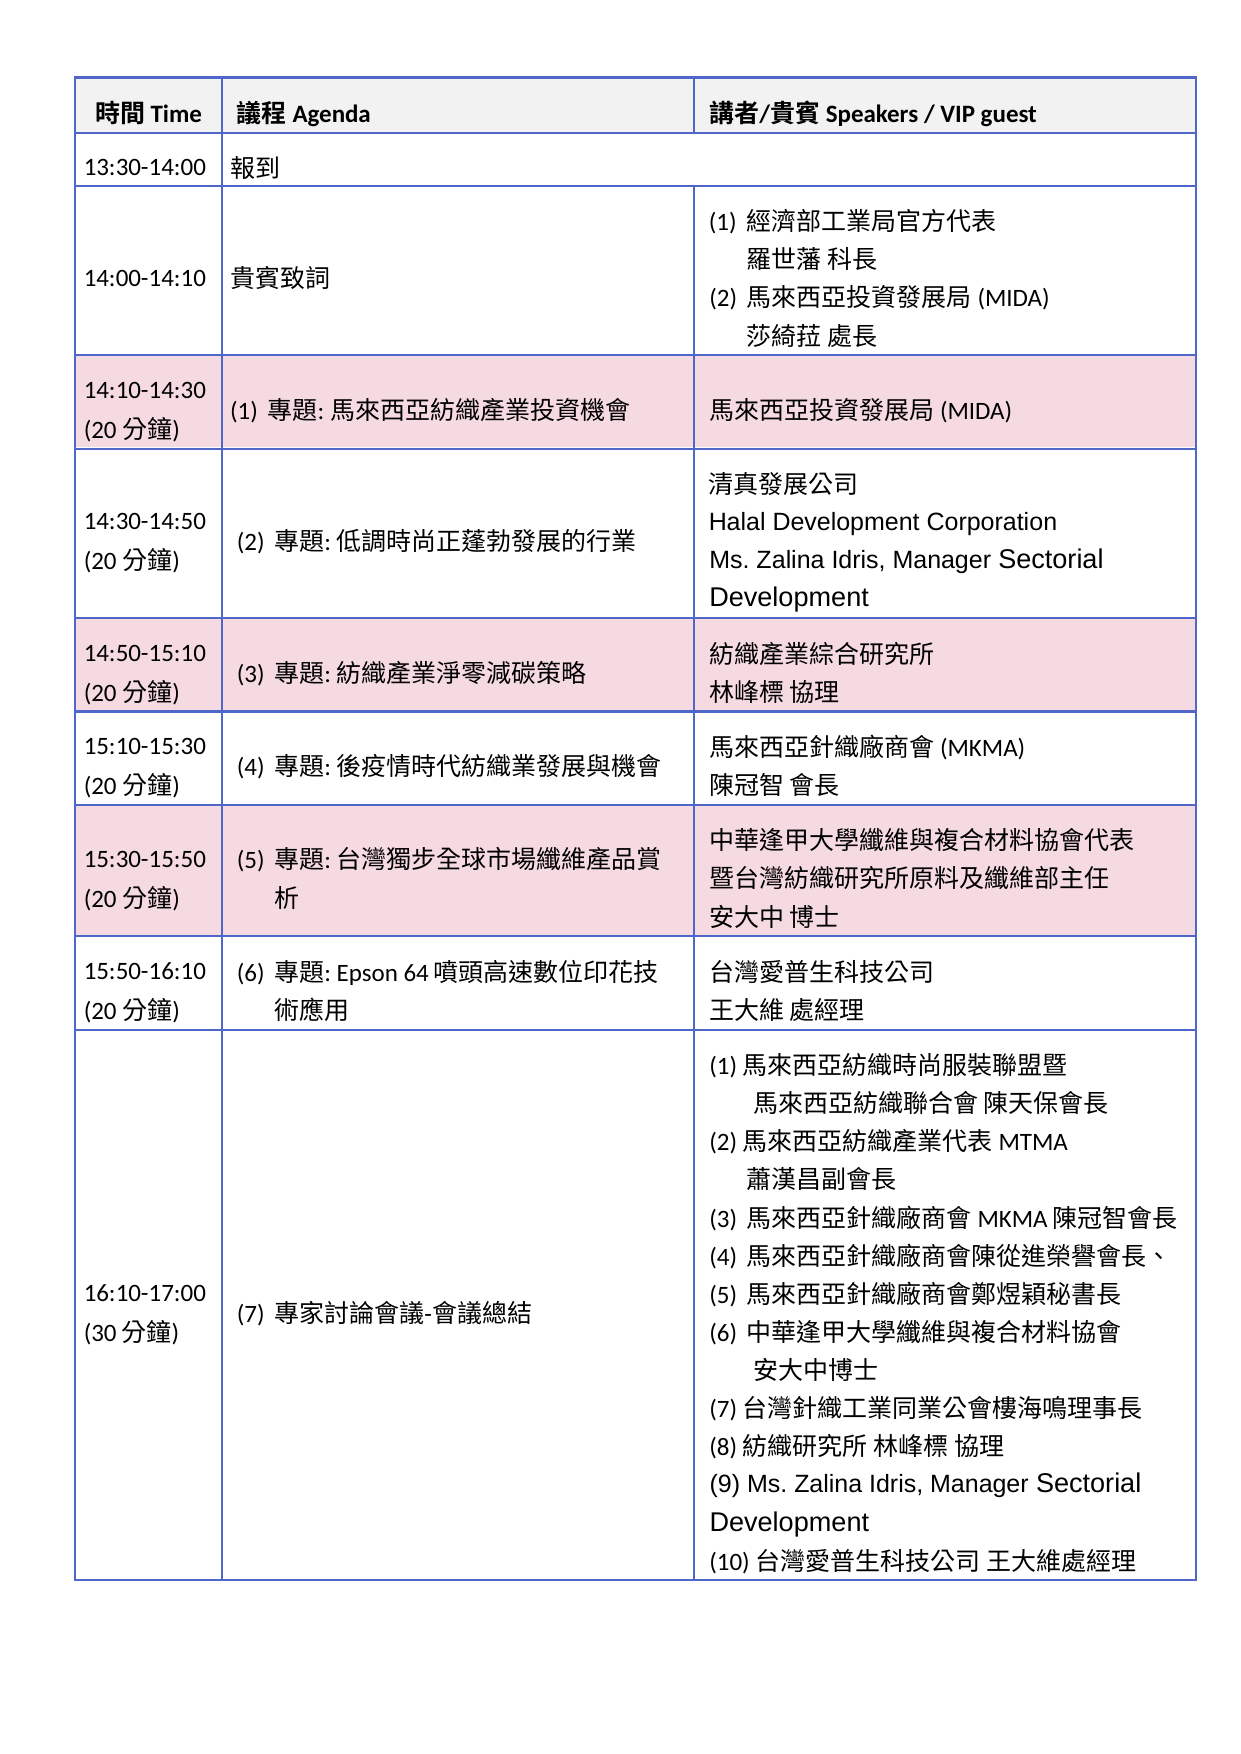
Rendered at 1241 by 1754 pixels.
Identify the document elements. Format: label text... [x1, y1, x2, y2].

table_cell 報到 [223, 134, 1195, 184]
table_cell 14:10-14:30 (20 分鐘) [76, 356, 221, 447]
table_cell 紡織產業綜合研究所 林峰標 協理 [695, 619, 1195, 710]
table_cell 16:10-17:00 (30分鐘) [76, 1031, 221, 1579]
table_cell 14:50-15:10 (20 分鐘) [76, 619, 221, 710]
table_cell 專題: 低調時尚正蓬勃發展的行業 [223, 450, 693, 617]
table_cell 15:10-15:30 (20 分鐘) [76, 713, 221, 804]
table_cell 專家討論會議-會議總結 [223, 1031, 693, 1579]
table_cell 清真發展公司 Halal Development Corporation Ms. Zalina Idris, Manager Sectorial Development [695, 450, 1195, 617]
table_cell 專題: 紡織產業淨零減碳策略 [223, 619, 693, 710]
table_cell 馬來西亞針織廠商會 (MKMA) 陳冠智 會長 [695, 713, 1195, 804]
table_cell 貴賓致詞 [223, 187, 693, 354]
table_cell 專題: 後疫情時代紡織業發展與機會 [223, 713, 693, 804]
table_cell 13:30-14:00 [76, 134, 221, 184]
table_cell 馬來西亞投資發展局 (MIDA) [695, 356, 1195, 447]
table_cell 14:30-14:50 (20 分鐘) [76, 450, 221, 617]
table_cell 經濟部工業局官方代表 羅世藩 科長 馬來西亞投資發展局 (MIDA) 莎綺菈 處長 [695, 187, 1195, 354]
table_cell 14:00-14:10 [76, 187, 221, 354]
table_header 時間 Time [76, 79, 221, 132]
table_header 議程 Agenda [223, 79, 693, 132]
table_cell 15:30-15:50 (20 分鐘) [76, 806, 221, 935]
table_cell 15:50-16:10 (20 分鐘) [76, 937, 221, 1028]
table_cell 專題: Epson 64噴頭高速數位印花技術應用 [223, 937, 693, 1028]
table_cell 台灣愛普生科技公司 王大維 處經理 [695, 937, 1195, 1028]
table_cell 專題: 台灣獨步全球市場纖維產品賞析 [223, 806, 693, 935]
table_cell (1) 馬來西亞紡織時尚服裝聯盟暨 馬來西亞紡織聯合會 陳天保會長 (2) 馬來西亞紡織產業代表 MTMA 蕭漢昌副會長 馬來西亞針織廠商會 MKMA陳冠智會長 馬來西亞針織廠商會陳從進榮譽會長、 馬來西亞針織廠商會鄭煜穎秘書長 中華逢甲大學纖維與複合材料協會 安大中博士 (7) 台灣針織工業同業公會樓海鳴理事長 (8) 紡織研究所 林峰標 協理 (9) Ms. Zalina Idris, Manager Sectorial Development (10) 台灣愛普生科技公司 王大維處經理 [695, 1031, 1195, 1579]
table_header 講者/貴賓 Speakers / VIP guest [695, 79, 1195, 132]
table_cell 專題: 馬來西亞紡織產業投資機會 [223, 356, 693, 447]
table_cell 中華逢甲大學纖維與複合材料協會代表 暨台灣紡織研究所原料及纖維部主任 安大中 博士 [695, 806, 1195, 935]
